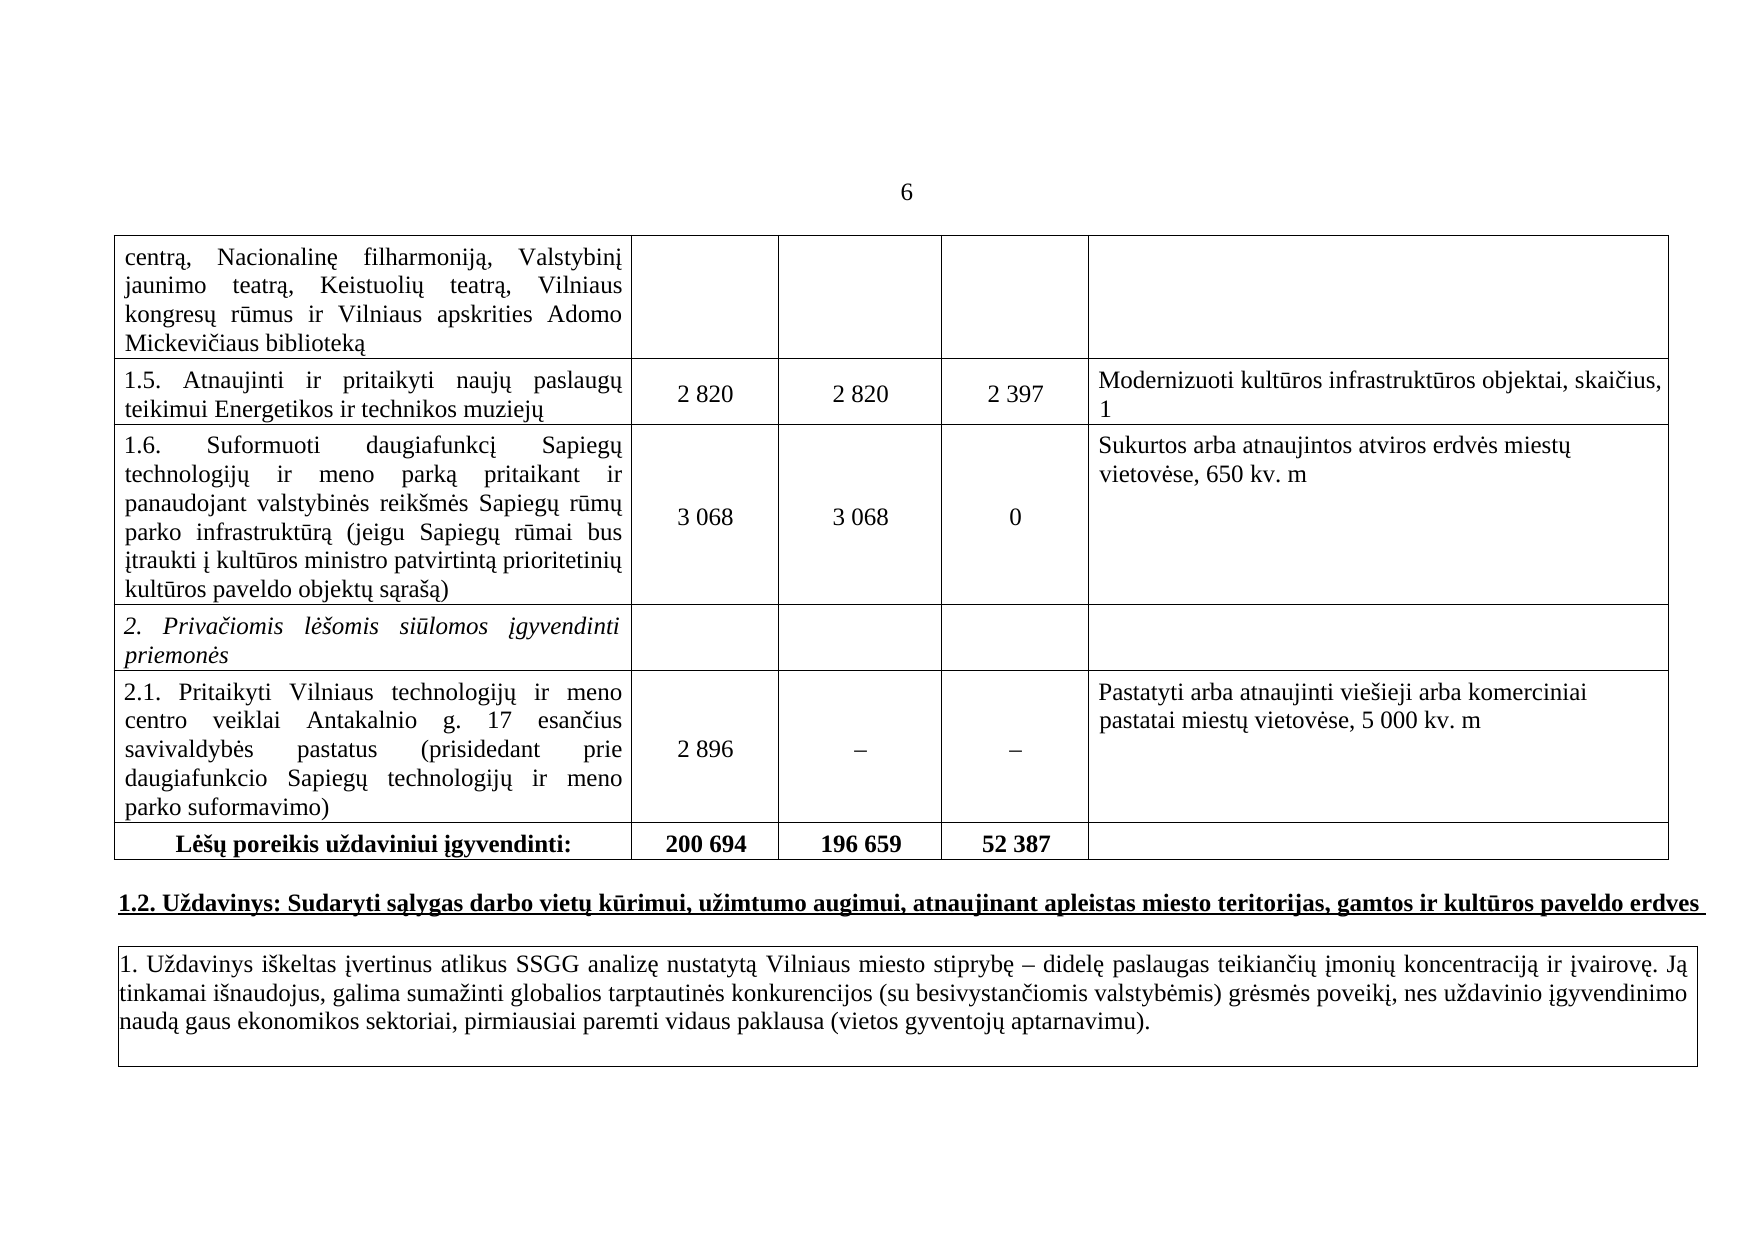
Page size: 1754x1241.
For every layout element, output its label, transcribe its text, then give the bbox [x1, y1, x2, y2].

table_cell Modernizuoti kultūros infrastruktūros objektai, skaičius, 1 [1089, 359, 1668, 423]
table_cell [1089, 823, 1668, 858]
table_cell [779, 236, 941, 358]
table_cell [632, 236, 778, 358]
table_cell 2. Privačiomis lėšomis siūlomos įgyvendinti priemonės [115, 605, 631, 670]
table_cell 3 068 [632, 425, 778, 604]
table_cell 1.5. Atnaujinti ir pritaikyti naujų paslaugų teikimui Energetikos ir technikos muziejų [115, 359, 631, 423]
table_cell Pastatyti arba atnaujinti viešieji arba komerciniai pastatai miestų vietovėse, 5 000 kv. m [1089, 671, 1668, 822]
table_cell 196 659 [779, 823, 941, 858]
text 1.2. Uždavinys: Sudaryti sąlygas darbo vietų kūrimui, užimtumo augimui, atnaujinant apleistas miesto teritorijas, gamtos ir kultūros paveldo erdves [118, 888, 1713, 917]
table_cell [779, 605, 941, 670]
table_cell 2.1. Pritaikyti Vilniaus technologijų ir meno centro veiklai Antakalnio g. 17 esančius savivaldybės pastatus (prisidedant prie daugiafunkcio Sapiegų technologijų ir meno parko suformavimo) [115, 671, 631, 822]
table_cell 200 694 [632, 823, 778, 858]
table_cell 2 820 [632, 359, 778, 423]
text 1. Uždavinys iškeltas įvertinus atlikus SSGG analizę nustatytą Vilniaus miesto stiprybę – didelę paslaugas teikiančių įmonių koncentraciją ir įvairovę. Ją tinkamai išnaudojus, galima sumažinti globalios tarptautinės konkurencijos (su besivystančiomis valstybėmis) grėsmės poveikį, nes uždavinio įgyvendinimo naudą gaus ekonomikos sektoriai, pirmiausiai paremti vidaus paklausa (vietos gyventojų aptarnavimu). [119, 947, 1697, 1035]
table_cell – [779, 671, 941, 822]
table_cell 2 820 [779, 359, 941, 423]
table_cell 52 387 [942, 823, 1088, 858]
table_cell – [942, 671, 1088, 822]
table_cell [1089, 236, 1668, 358]
table_cell 0 [942, 425, 1088, 604]
table_cell 1.6. Suformuoti daugiafunkcį Sapiegų technologijų ir meno parką pritaikant ir panaudojant valstybinės reikšmės Sapiegų rūmų parko infrastruktūrą (jeigu Sapiegų rūmai bus įtraukti į kultūros ministro patvirtintą prioritetinių kultūros paveldo objektų sąrašą) [115, 425, 631, 604]
table_cell [632, 605, 778, 670]
table_cell [942, 605, 1088, 670]
table_cell Sukurtos arba atnaujintos atviros erdvės miestų vietovėse, 650 kv. m [1089, 425, 1668, 604]
table_cell centrą, Nacionalinę filharmoniją, Valstybinį jaunimo teatrą, Keistuolių teatrą, Vilniaus kongresų rūmus ir Vilniaus apskrities Adomo Mickevičiaus biblioteką [115, 236, 631, 358]
table_cell 2 397 [942, 359, 1088, 423]
table_cell [942, 236, 1088, 358]
table_cell 3 068 [779, 425, 941, 604]
table_cell 2 896 [632, 671, 778, 822]
table_cell Lėšų poreikis uždaviniui įgyvendinti: [115, 823, 631, 858]
table_cell [1089, 605, 1668, 670]
